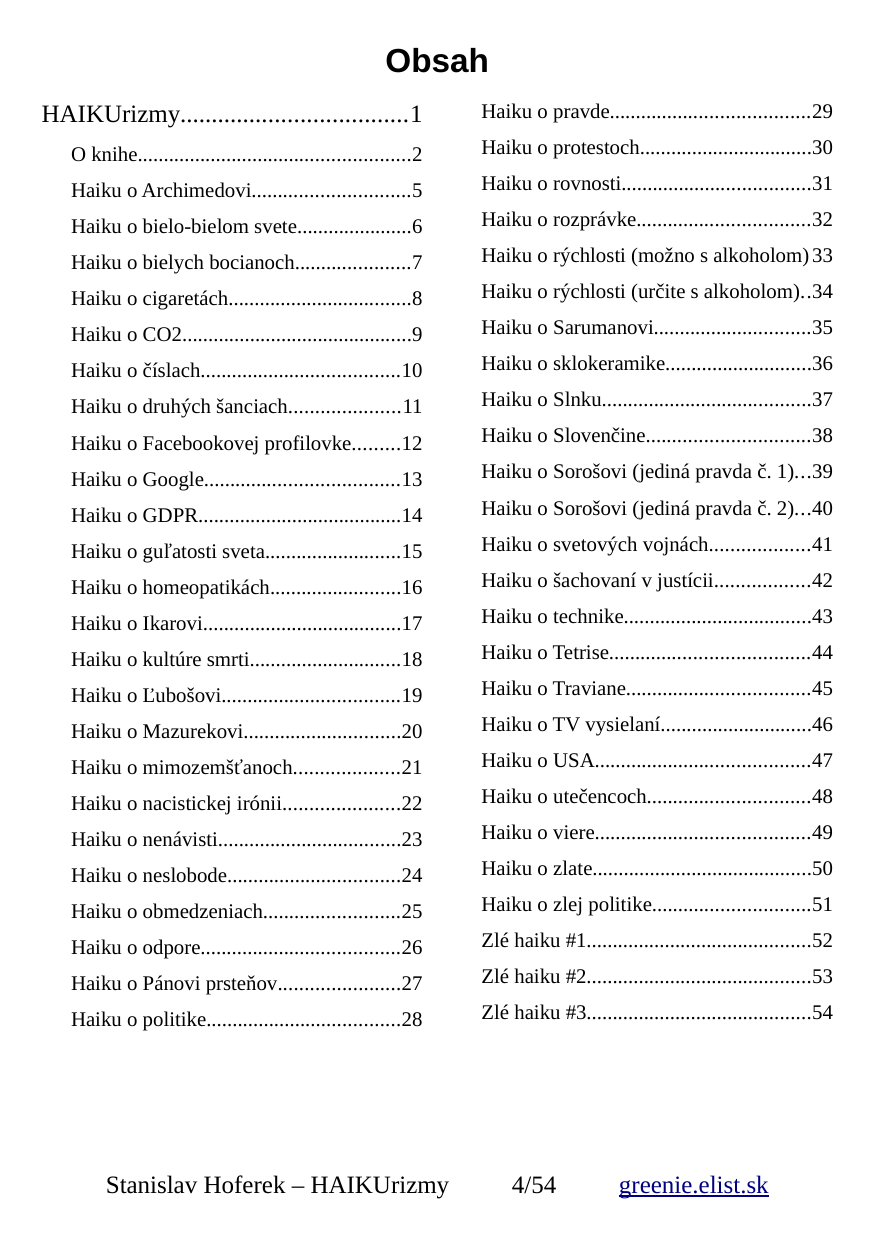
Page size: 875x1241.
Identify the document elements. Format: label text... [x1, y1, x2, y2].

text Haiku o kultúre smrti 18 [71, 647, 422, 671]
text Haiku o rýchlosti (určite s alkoholom) 34 [481, 279, 833, 303]
text Haiku o Archimedovi 5 [71, 178, 422, 202]
text Haiku o technike 43 [481, 603, 833, 628]
text Haiku o Sarumanovi 35 [481, 315, 833, 339]
text Zlé haiku #1 52 [481, 928, 833, 952]
text Haiku o rozprávke 32 [481, 207, 833, 231]
text Haiku o číslach 10 [71, 358, 422, 382]
text Haiku o šachovaní v justícii 42 [481, 567, 833, 592]
text Haiku o Slovenčine 38 [481, 423, 833, 447]
text Haiku o Google 13 [71, 466, 422, 491]
text Haiku o Mazurekovi 20 [71, 719, 422, 743]
text Haiku o druhých šanciach 11 [71, 394, 422, 418]
text Zlé haiku #2 53 [481, 964, 833, 988]
text HAIKUrizmy 1 [41, 99, 422, 128]
text Haiku o Traviane 45 [481, 676, 833, 700]
text Haiku o rovnosti 31 [481, 171, 833, 195]
subtitle Obsah [41, 41, 833, 80]
text Haiku o nacistickej irónii 22 [71, 791, 422, 815]
text Haiku o neslobode 24 [71, 863, 422, 887]
text Haiku o guľatosti sveta 15 [71, 538, 422, 563]
text Haiku o Ľubošovi 19 [71, 683, 422, 707]
text Haiku o obmedzeniach 25 [71, 899, 422, 923]
text Haiku o CO2 9 [71, 322, 422, 346]
text Haiku o utečencoch 48 [481, 784, 833, 808]
text Haiku o svetových vojnách 41 [481, 531, 833, 556]
text Haiku o zlej politike 51 [481, 892, 833, 916]
text Haiku o Facebookovej profilovke 12 [71, 430, 422, 454]
text Haiku o bielych bocianoch 7 [71, 250, 422, 274]
text Haiku o Ikarovi 17 [71, 611, 422, 635]
text Zlé haiku #3 54 [481, 1000, 833, 1024]
text Haiku o Sorošovi (jediná pravda č. 1) 39 [481, 459, 833, 483]
text O knihe 2 [71, 142, 422, 166]
text Haiku o rýchlosti (možno s alkoholom) 33 [481, 243, 833, 267]
text Haiku o Sorošovi (jediná pravda č. 2) 40 [481, 495, 833, 519]
text Haiku o Tetrise 44 [481, 639, 833, 664]
text Haiku o bielo-bielom svete 6 [71, 214, 422, 238]
text Haiku o protestoch 30 [481, 135, 833, 159]
text Haiku o odpore 26 [71, 935, 422, 959]
text Haiku o politike 28 [71, 1007, 422, 1031]
text Haiku o TV vysielaní 46 [481, 712, 833, 736]
text Haiku o nenávisti 23 [71, 827, 422, 851]
text Haiku o pravde 29 [481, 99, 833, 123]
text Haiku o zlate 50 [481, 856, 833, 880]
text Haiku o sklokeramike 36 [481, 351, 833, 375]
text Haiku o Pánovi prsteňov 27 [71, 971, 422, 995]
text Haiku o USA 47 [481, 748, 833, 772]
text Haiku o viere 49 [481, 820, 833, 844]
text Haiku o cigaretách 8 [71, 286, 422, 310]
text Haiku o homeopatikách 16 [71, 574, 422, 599]
text Haiku o Slnku 37 [481, 387, 833, 411]
text Haiku o mimozemšťanoch 21 [71, 755, 422, 779]
text Haiku o GDPR 14 [71, 502, 422, 527]
